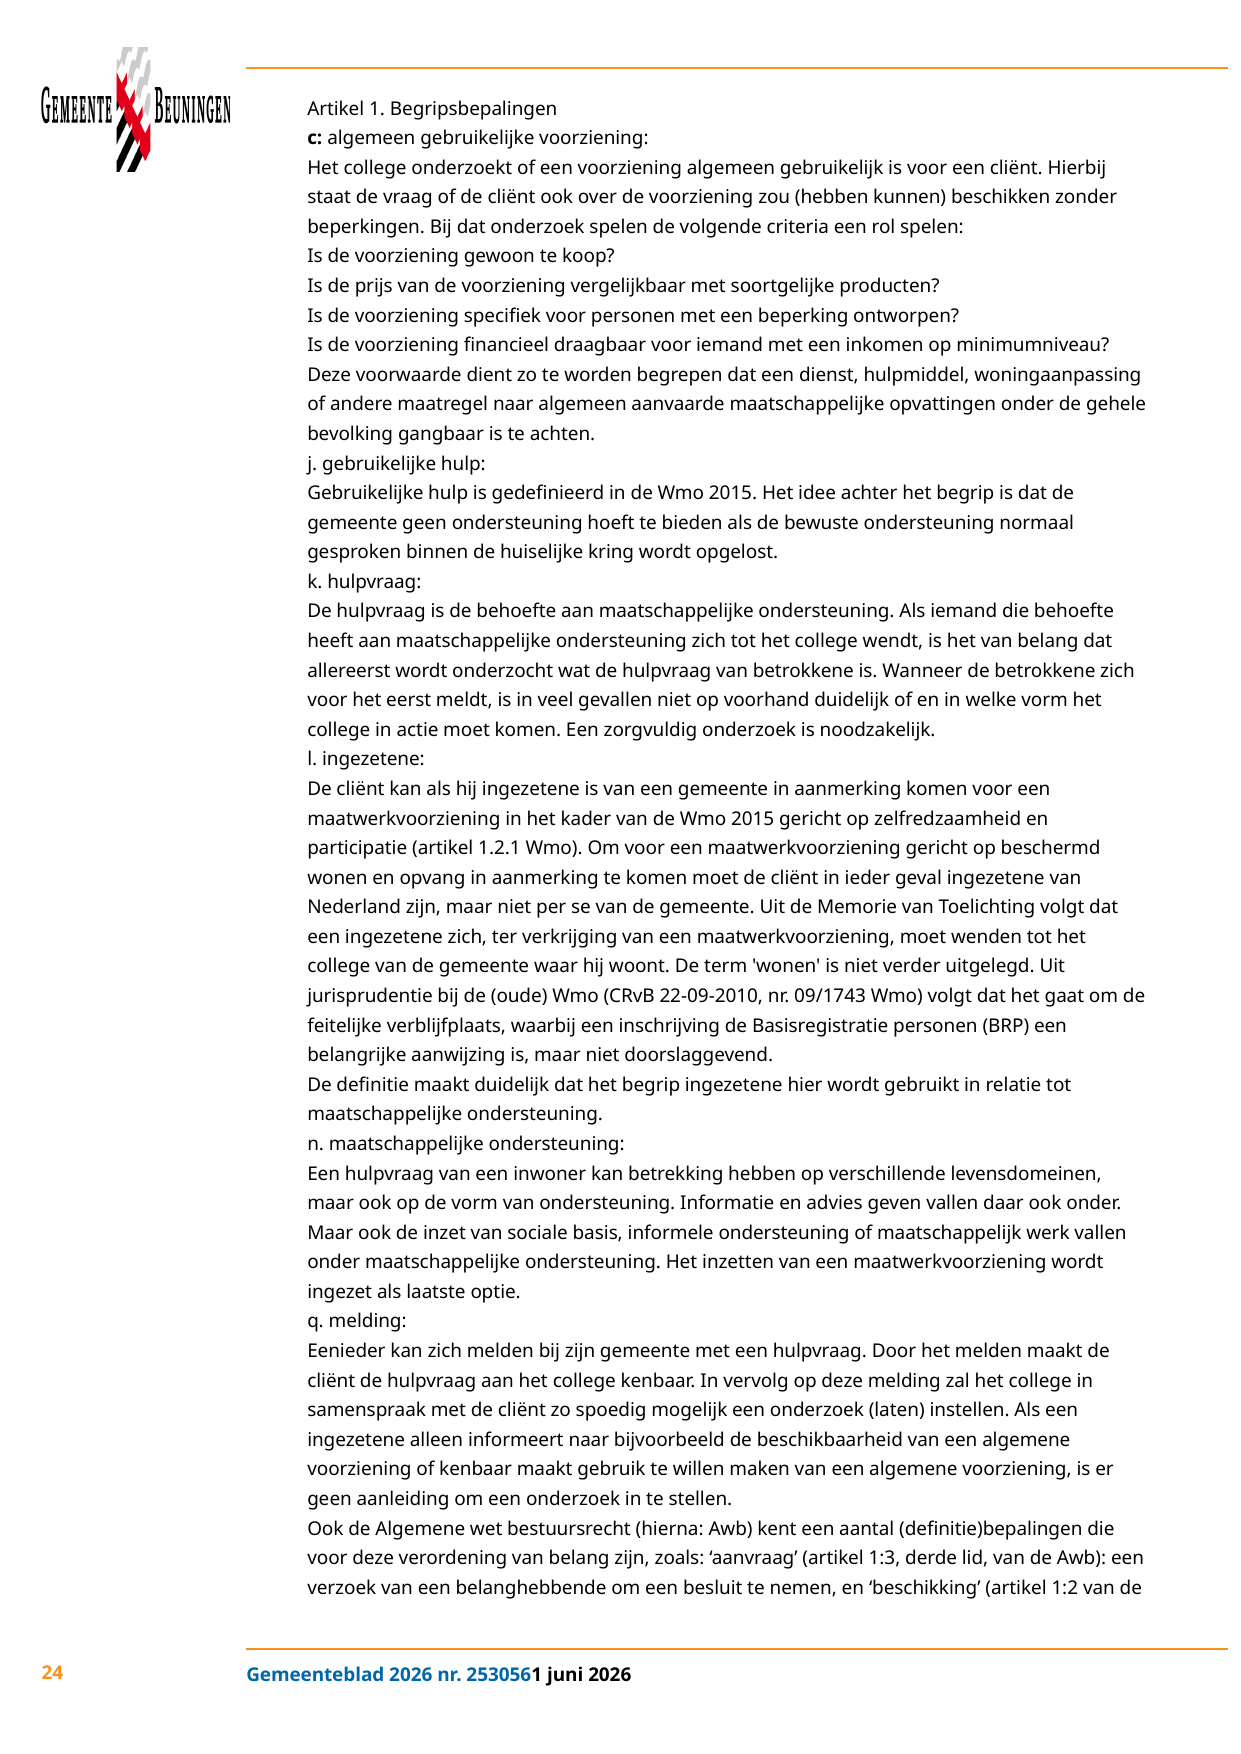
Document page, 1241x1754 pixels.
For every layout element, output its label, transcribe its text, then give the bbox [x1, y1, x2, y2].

list De hulpvraag is de behoefte aan maatschappelijke ondersteuning. Als iemand die behoefte heeft aan maatschappelijke ondersteuning zich tot het college wendt, is het van belang dat allereerst wordt onderzocht wat de hulpvraag van betrokkene is. Wanneer de betrokkene zich voor het eerst meldt, is in veel gevallen niet op voorhand duidelijk of en in welke vorm het college in actie moet komen. Een zorgvuldig onderzoek is noodzakelijk. [248, 598, 1152, 742]
list Ook de Algemene wet bestuursrecht (hierna: Awb) kent een aantal (definitie)bepalingen die voor deze verordening van belang zijn, zoals: ‘aanvraag’ (artikel 1:3, derde lid, van de Awb): een verzoek van een belanghebbende om een besluit te nemen, en ‘beschikking’ (artikel 1:2 van de [248, 1515, 1152, 1600]
list Een hulpvraag van een inwoner kan betrekking hebben op verschillende levensdomeinen, maar ook op de vorm van ondersteuning. Informatie en advies geven vallen daar ook onder. Maar ook de inzet van sociale basis, informele ondersteuning of maatschappelijk werk vallen onder maatschappelijke ondersteuning. Het inzetten van een maatwerkvoorziening wordt ingezet als laatste optie. [248, 1160, 1152, 1304]
list c: algemeen gebruikelijke voorziening: [248, 124, 1152, 150]
list Artikel 1. Begripsbepalingen [248, 95, 1152, 121]
list Is de voorziening specifiek voor personen met een beperking ontworpen? [248, 302, 1152, 328]
list De definitie maakt duidelijk dat het begrip ingezetene hier wordt gebruikt in relatie tot maatschappelijke ondersteuning. [248, 1071, 1152, 1126]
list l. ingezetene: [248, 746, 1152, 771]
list Het college onderzoekt of een voorziening algemeen gebruikelijk is voor een cliënt. Hierbij staat de vraag of de cliënt ook over de voorziening zou (hebben kunnen) beschikken zonder beperkingen. Bij dat onderzoek spelen de volgende criteria een rol spelen: [248, 154, 1152, 239]
list Is de voorziening financieel draagbaar voor iemand met een inkomen op minimumniveau? Deze voorwaarde dient zo te worden begrepen dat een dienst, hulpmiddel, woningaanpassing of andere maatregel naar algemeen aanvaarde maatschappelijke opvattingen onder de gehele bevolking gangbaar is te achten. [248, 331, 1152, 446]
list De cliënt kan als hij ingezetene is van een gemeente in aanmerking komen voor een maatwerkvoorziening in het kader van de Wmo 2015 gericht op zelfredzaamheid en participatie (artikel 1.2.1 Wmo). Om voor een maatwerkvoorziening gericht op beschermd wonen en opvang in aanmerking te komen moet de cliënt in ieder geval ingezetene van Nederland zijn, maar niet per se van de gemeente. Uit de Memorie van Toelichting volgt dat een ingezetene zich, ter verkrijging van een maatwerkvoorziening, moet wenden tot het college van de gemeente waar hij woont. De term 'wonen' is niet verder uitgelegd. Uit jurisprudentie bij de (oude) Wmo (CRvB 22-09-2010, nr. 09/1743 Wmo) volgt dat het gaat om de feitelijke verblijfplaats, waarbij een inschrijving de Basisregistratie personen (BRP) een belangrijke aanwijzing is, maar niet doorslaggevend. [248, 775, 1152, 1067]
list Gebruikelijke hulp is gedefinieerd in de Wmo 2015. Het idee achter het begrip is dat de gemeente geen ondersteuning hoeft te bieden als de bewuste ondersteuning normaal gesproken binnen de huiselijke kring wordt opgelost. [248, 479, 1152, 564]
list q. melding: [248, 1308, 1152, 1333]
list Is de voorziening gewoon te koop? [248, 243, 1152, 268]
picture [41, 47, 231, 172]
list Is de prijs van de voorziening vergelijkbaar met soortgelijke producten? [248, 272, 1152, 298]
list j. gebruikelijke hulp: [248, 450, 1152, 476]
list Eenieder kan zich melden bij zijn gemeente met een hulpvraag. Door het melden maakt de cliënt de hulpvraag aan het college kenbaar. In vervolg op deze melding zal het college in samenspraak met de cliënt zo spoedig mogelijk een onderzoek (laten) instellen. Als een ingezetene alleen informeert naar bijvoorbeeld de beschikbaarheid van een algemene voorziening of kenbaar maakt gebruik te willen maken van een algemene voorziening, is er geen aanleiding om een onderzoek in te stellen. [248, 1337, 1152, 1511]
list k. hulpvraag: [248, 568, 1152, 594]
list n. maatschappelijke ondersteuning: [248, 1130, 1152, 1156]
